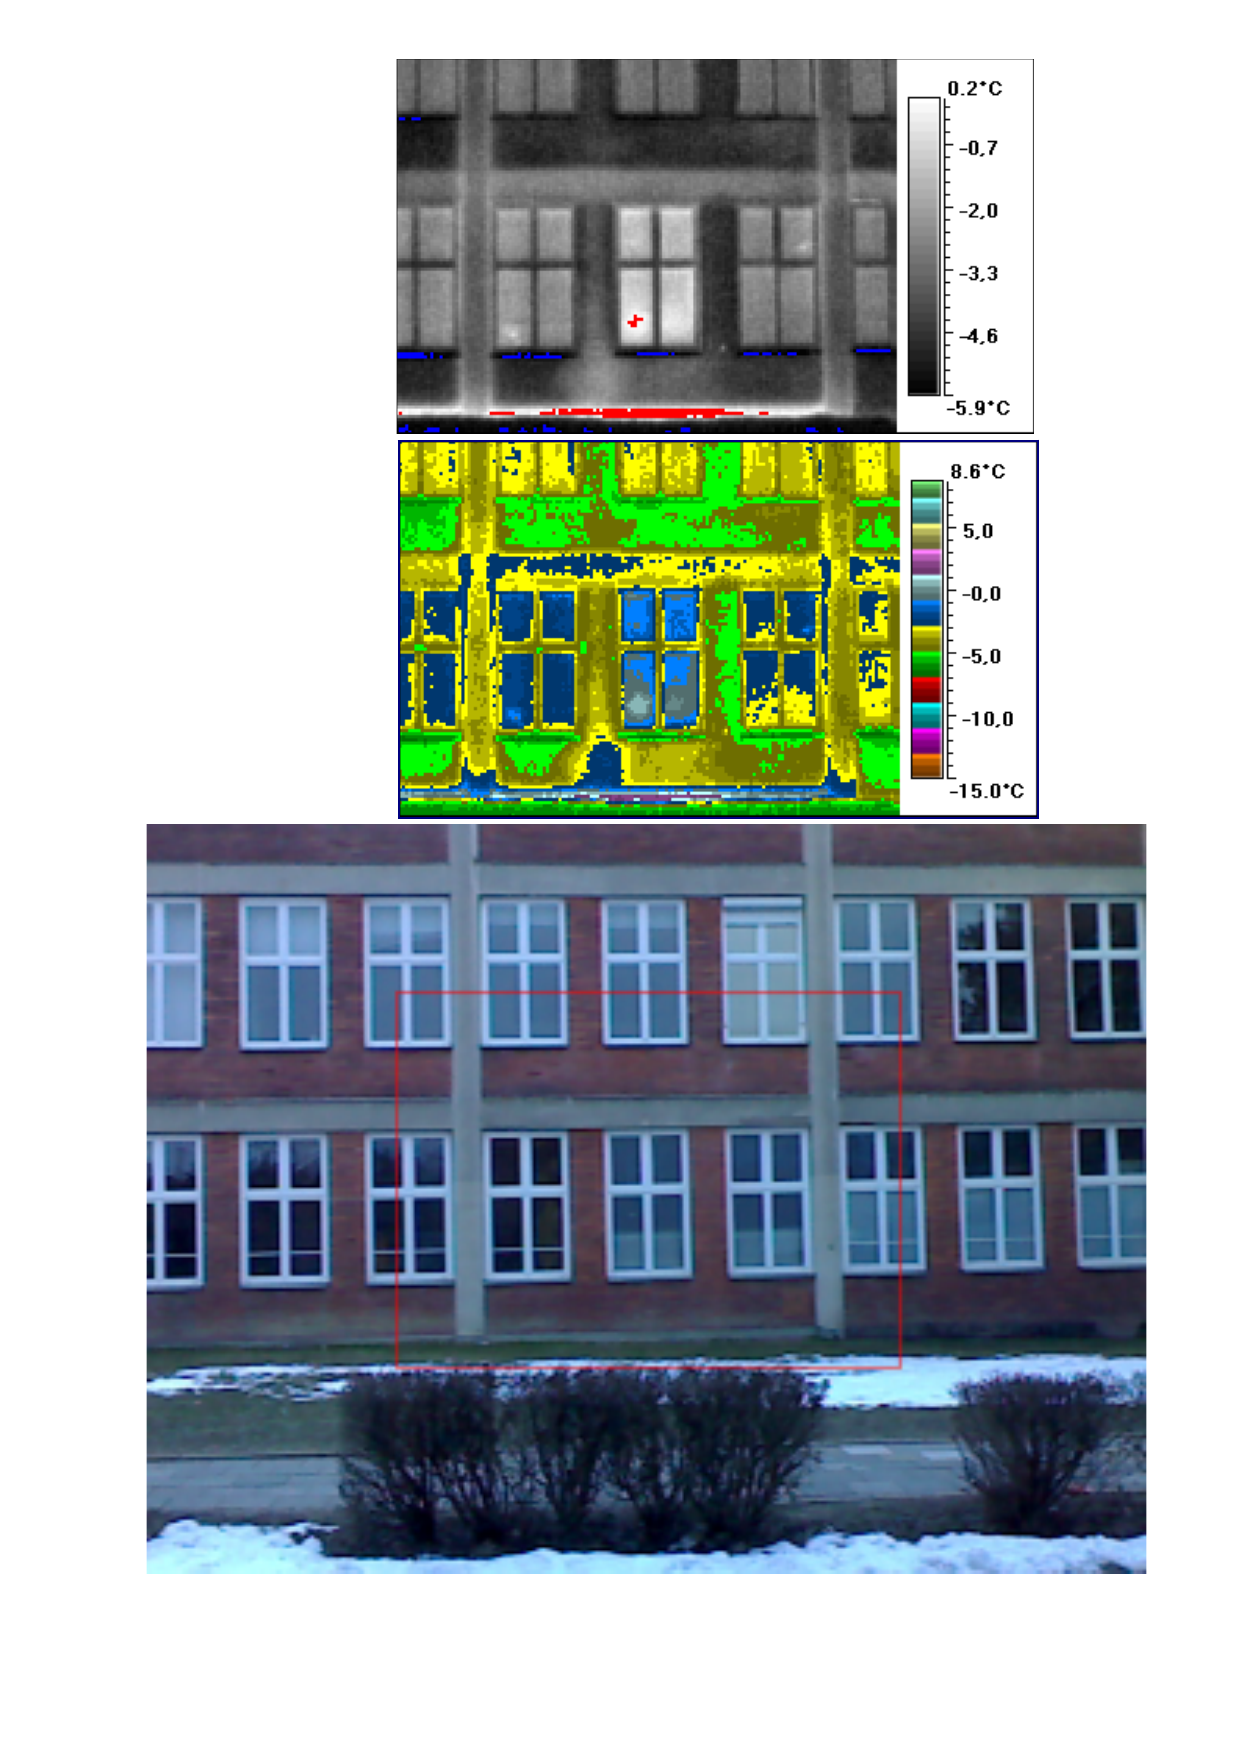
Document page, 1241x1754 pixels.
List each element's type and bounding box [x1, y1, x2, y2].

picture [146, 824, 1147, 1574]
picture [400, 442, 1037, 817]
picture [396, 59, 1034, 434]
